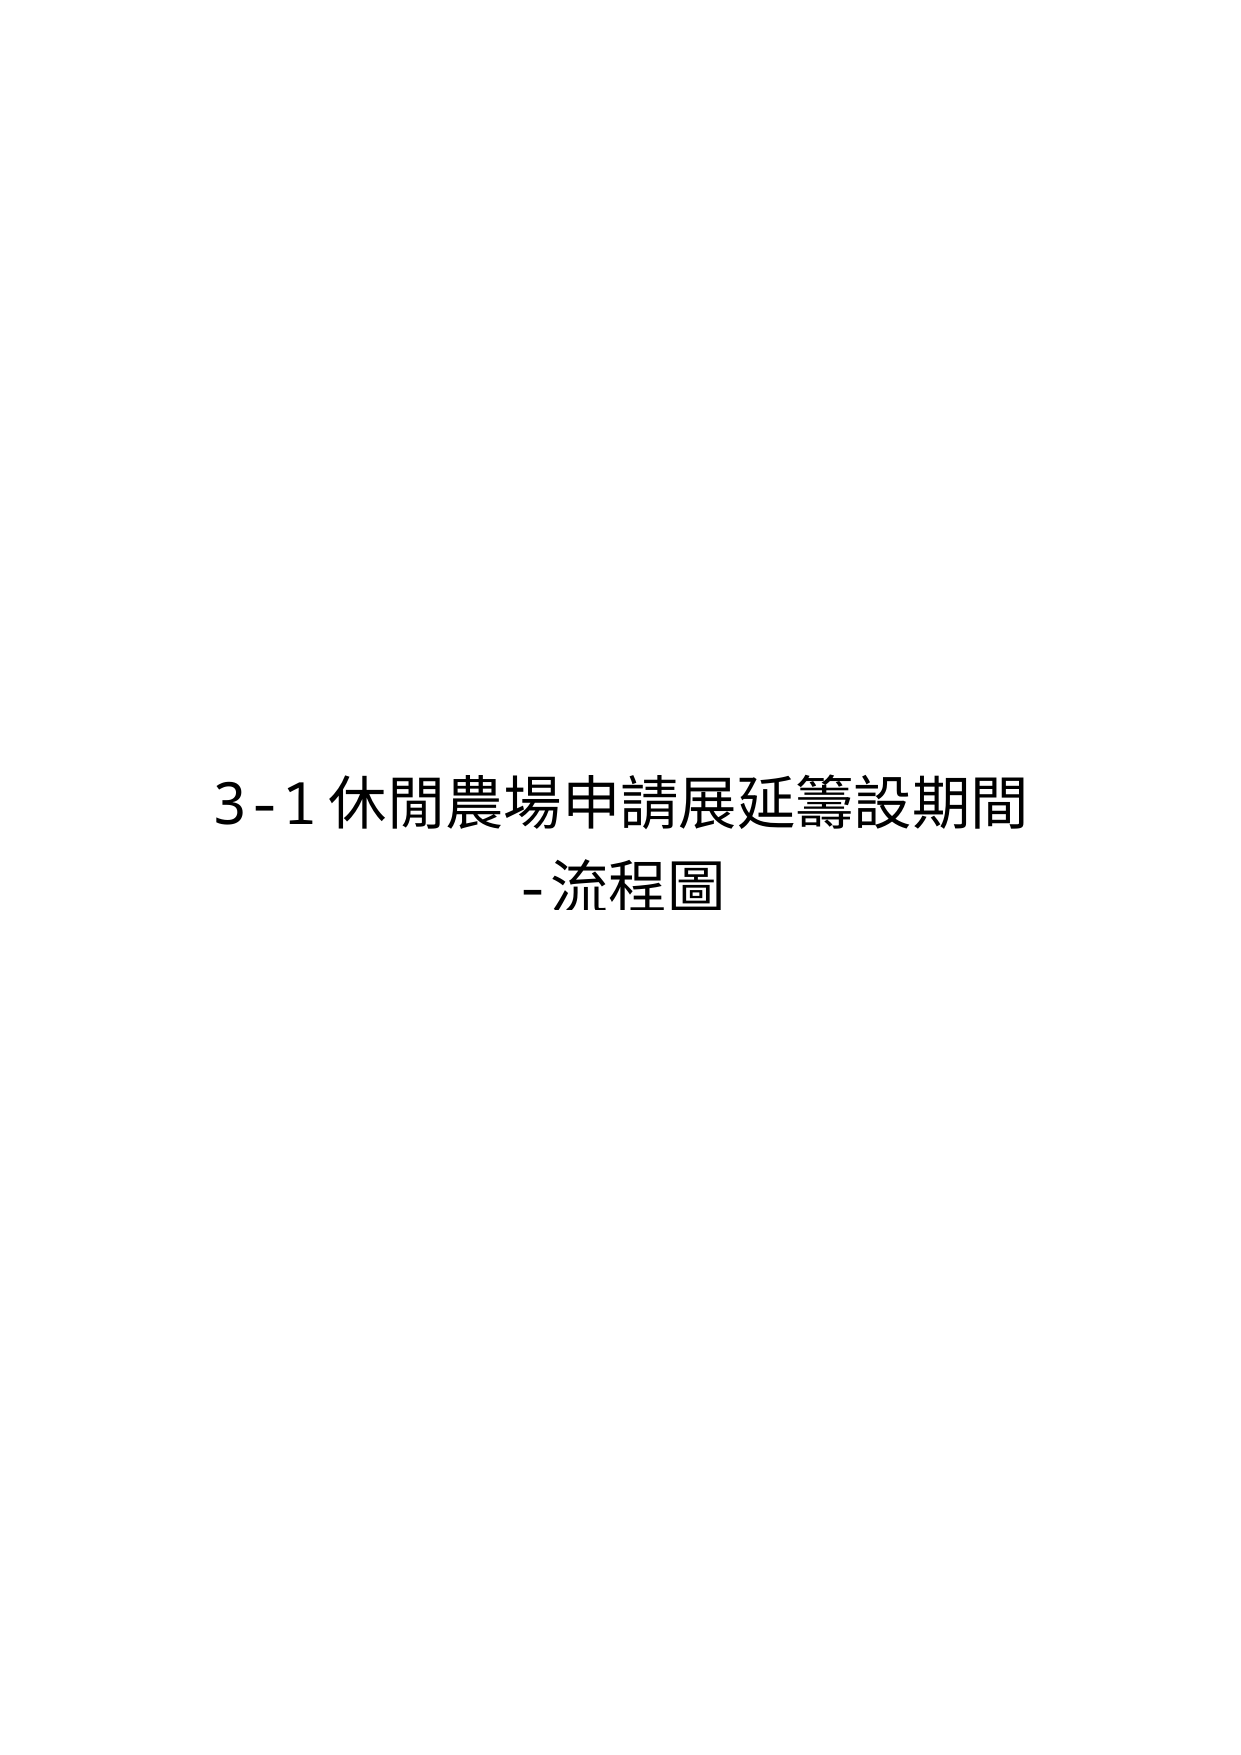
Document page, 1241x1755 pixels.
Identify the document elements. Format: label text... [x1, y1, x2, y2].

text 3-1休閒農場申請展延籌設期間 [15, 756, 1225, 841]
text -流程圖 [15, 841, 1225, 910]
